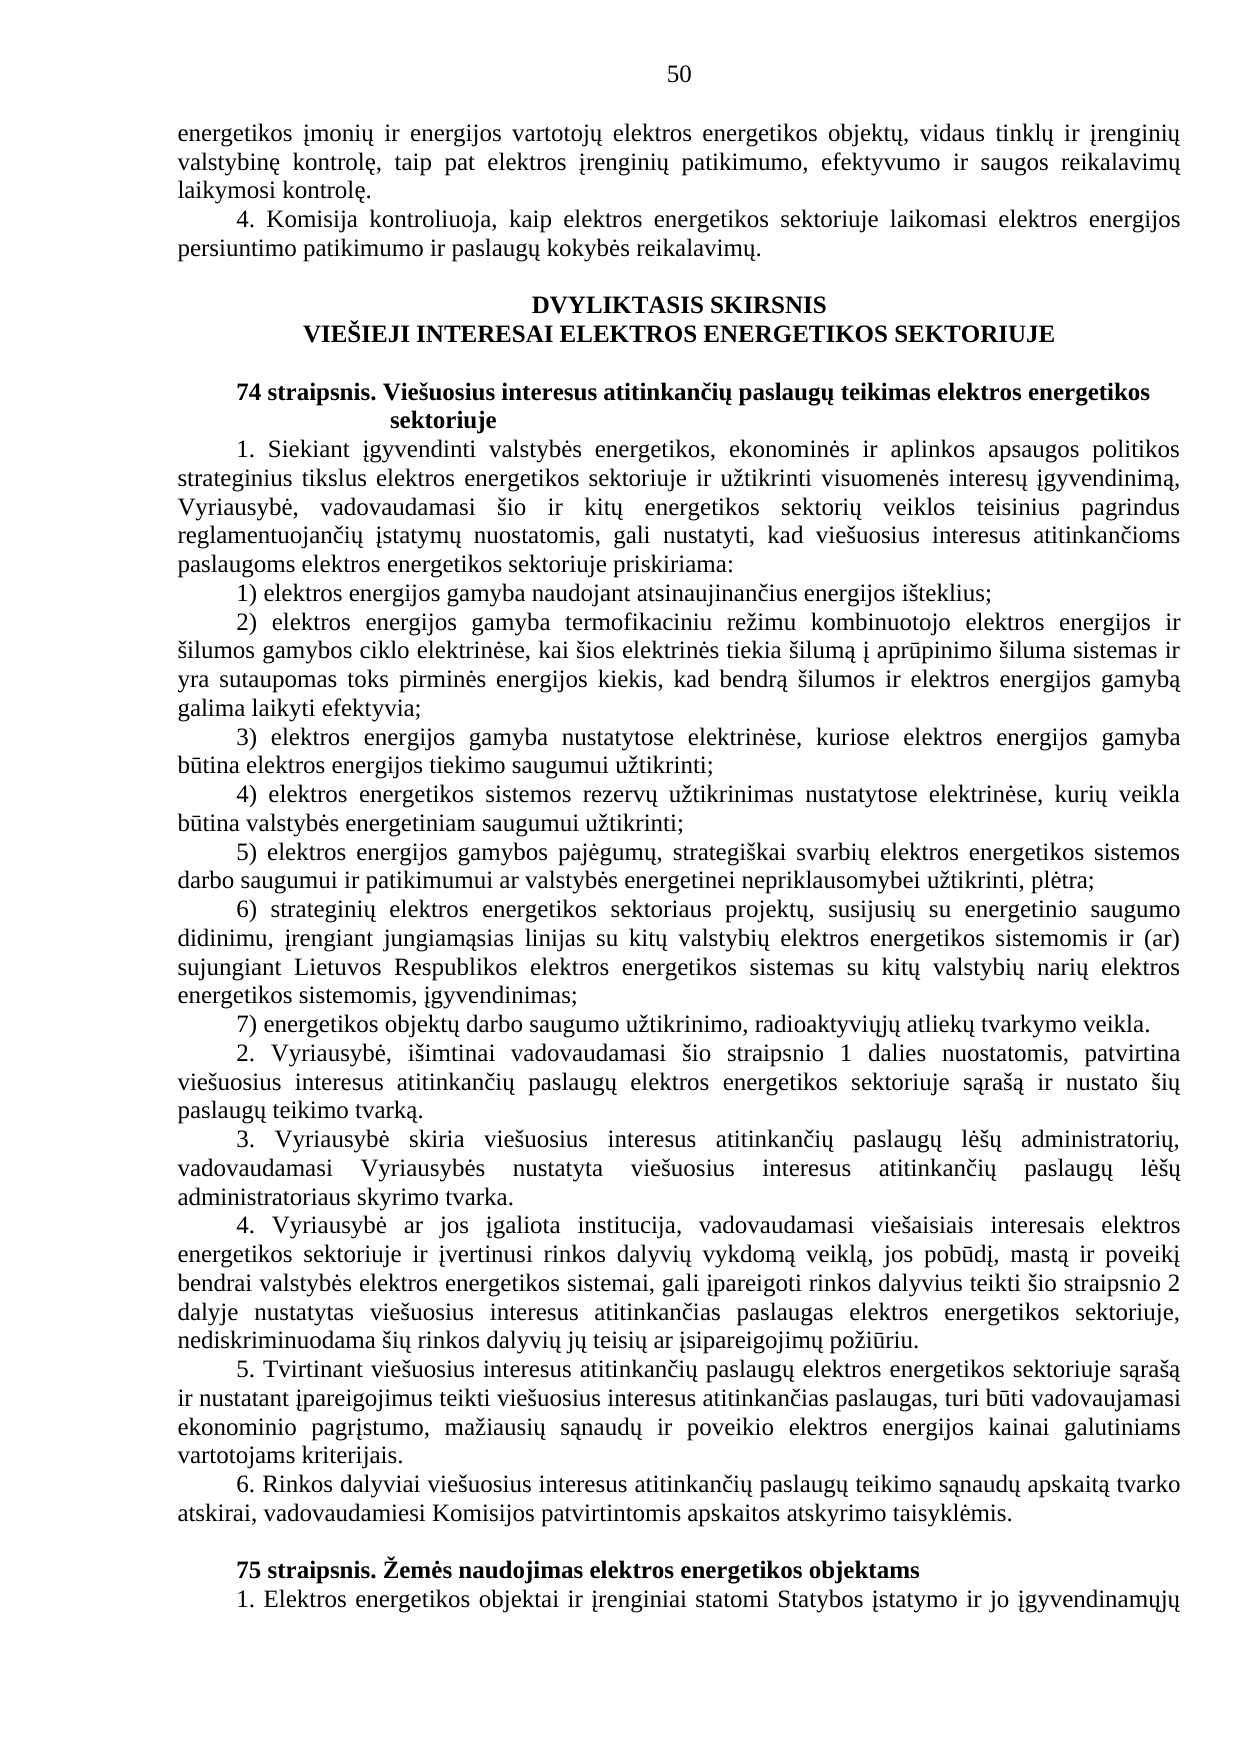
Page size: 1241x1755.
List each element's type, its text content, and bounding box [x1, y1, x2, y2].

text 74 straipsnis. Viešuosius interesus atitinkančių paslaugų teikimas elektros energetikos sektoriuje [236, 377, 1181, 434]
text 2. Vyriausybė, išimtinai vadovaudamasi šio straipsnio 1 dalies nuostatomis, patvirtina viešuosius interesus atitinkančių paslaugų elektros energetikos sektoriuje sąrašą ir nustato šių paslaugų teikimo tvarką. [177, 1038, 1181, 1124]
text 75 straipsnis. Žemės naudojimas elektros energetikos objektams [177, 1556, 1181, 1584]
text 4. Vyriausybė ar jos įgaliota institucija, vadovaudamasi viešaisiais interesais elektros energetikos sektoriuje ir įvertinusi rinkos dalyvių vykdomą veiklą, jos pobūdį, mastą ir poveikį bendrai valstybės elektros energetikos sistemai, gali įpareigoti rinkos dalyvius teikti šio straipsnio 2 dalyje nustatytas viešuosius interesus atitinkančias paslaugas elektros energetikos sektoriuje, nediskriminuodama šių rinkos dalyvių jų teisių ar įsipareigojimų požiūriu. [177, 1211, 1181, 1354]
text energetikos įmonių ir energijos vartotojų elektros energetikos objektų, vidaus tinklų ir įrenginių valstybinę kontrolę, taip pat elektros įrenginių patikimumo, efektyvumo ir saugos reikalavimų laikymosi kontrolę. [177, 118, 1181, 204]
text 4) elektros energetikos sistemos rezervų užtikrinimas nustatytose elektrinėse, kurių veikla būtina valstybės energetiniam saugumui užtikrinti; [177, 779, 1181, 837]
text 1. Elektros energetikos objektai ir įrenginiai statomi Statybos įstatymo ir jo įgyvendinamųjų [177, 1584, 1181, 1613]
text 3. Vyriausybė skiria viešuosius interesus atitinkančių paslaugų lėšų administratorių, vadovaudamasi Vyriausybės nustatyta viešuosius interesus atitinkančių paslaugų lėšų administratoriaus skyrimo tvarka. [177, 1124, 1181, 1211]
text 5) elektros energijos gamybos pajėgumų, strategiškai svarbių elektros energetikos sistemos darbo saugumui ir patikimumui ar valstybės energetinei nepriklausomybei užtikrinti, plėtra; [177, 837, 1181, 894]
text 1. Siekiant įgyvendinti valstybės energetikos, ekonominės ir aplinkos apsaugos politikos strateginius tikslus elektros energetikos sektoriuje ir užtikrinti visuomenės interesų įgyvendinimą, Vyriausybė, vadovaudamasi šio ir kitų energetikos sektorių veiklos teisinius pagrindus reglamentuojančių įstatymų nuostatomis, gali nustatyti, kad viešuosius interesus atitinkančioms paslaugoms elektros energetikos sektoriuje priskiriama: [177, 434, 1181, 578]
text DVYLIKTASIS SKIRSNIS [177, 291, 1181, 319]
text 1) elektros energijos gamyba naudojant atsinaujinančius energijos išteklius; [177, 578, 1181, 607]
text 4. Komisija kontroliuoja, kaip elektros energetikos sektoriuje laikomasi elektros energijos persiuntimo patikimumo ir paslaugų kokybės reikalavimų. [177, 204, 1181, 262]
text VIEŠIEJI INTERESAI ELEKTROS ENERGETIKOS SEKTORIUJE [177, 319, 1181, 348]
text 5. Tvirtinant viešuosius interesus atitinkančių paslaugų elektros energetikos sektoriuje sąrašą ir nustatant įpareigojimus teikti viešuosius interesus atitinkančias paslaugas, turi būti vadovaujamasi ekonominio pagrįstumo, mažiausių sąnaudų ir poveikio elektros energijos kainai galutiniams vartotojams kriterijais. [177, 1354, 1181, 1469]
text 7) energetikos objektų darbo saugumo užtikrinimo, radioaktyviųjų atliekų tvarkymo veikla. [177, 1009, 1181, 1038]
text 3) elektros energijos gamyba nustatytose elektrinėse, kuriose elektros energijos gamyba būtina elektros energijos tiekimo saugumui užtikrinti; [177, 722, 1181, 779]
text 2) elektros energijos gamyba termofikaciniu režimu kombinuotojo elektros energijos ir šilumos gamybos ciklo elektrinėse, kai šios elektrinės tiekia šilumą į aprūpinimo šiluma sistemas ir yra sutaupomas toks pirminės energijos kiekis, kad bendrą šilumos ir elektros energijos gamybą galima laikyti efektyvia; [177, 607, 1181, 722]
text 6. Rinkos dalyviai viešuosius interesus atitinkančių paslaugų teikimo sąnaudų apskaitą tvarko atskirai, vadovaudamiesi Komisijos patvirtintomis apskaitos atskyrimo taisyklėmis. [177, 1469, 1181, 1527]
text 6) strateginių elektros energetikos sektoriaus projektų, susijusių su energetinio saugumo didinimu, įrengiant jungiamąsias linijas su kitų valstybių elektros energetikos sistemomis ir (ar) sujungiant Lietuvos Respublikos elektros energetikos sistemas su kitų valstybių narių elektros energetikos sistemomis, įgyvendinimas; [177, 894, 1181, 1009]
